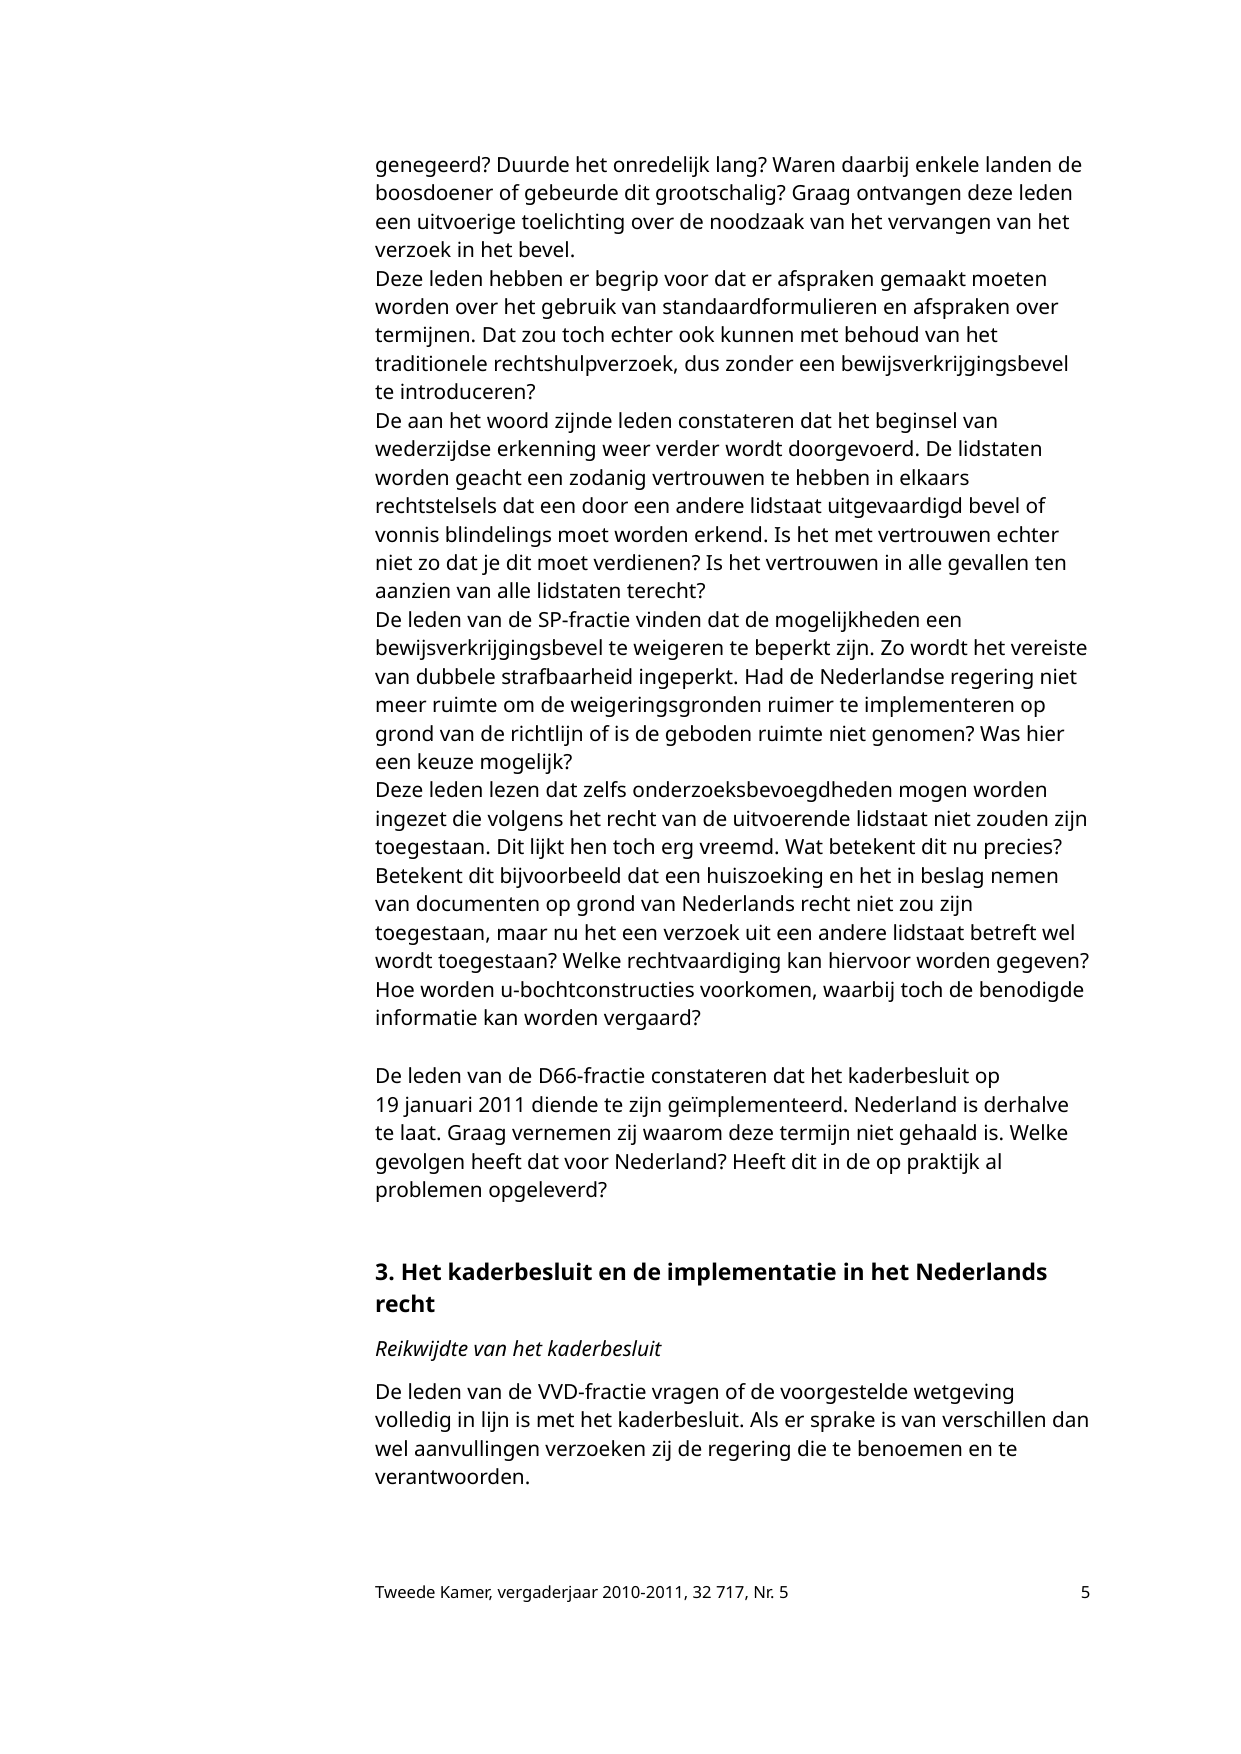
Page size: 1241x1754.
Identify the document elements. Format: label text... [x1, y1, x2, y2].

subtitle 3. Het kaderbesluit en de implementatie in het Nederlands recht [375, 1370, 1090, 1432]
text De aan het woord zijnde leden constateren dat het beginsel van wederzijdse erkenning weer verder wordt doorgevoerd. De lidstaten worden geacht een zodanig vertrouwen te hebben in elkaars rechtstelsels dat een door een andere lidstaat uitgevaardigd bevel of vonnis blindelings moet worden erkend. Is het met vertrouwen echter niet zo dat je dit moet verdienen? Is het vertrouwen in alle gevallen ten aanzien van alle lidstaten terecht? [375, 520, 1090, 719]
text De leden van de VVD-fractie vragen of de voorgestelde wetgeving volledig in lijn is met het kaderbesluit. Als er sprake is van verschillen dan wel aanvullingen verzoeken zij de regering die te benoemen en te verantwoorden. [375, 1491, 1090, 1519]
text De leden van de D66-fractie constateren dat het kaderbesluit op 19 januari 2011 diende te zijn geïmplementeerd. Nederland is derhalve te laat. Graag vernemen zij waarom deze termijn niet gehaald is. Welke gevolgen heeft dat voor Nederland? Heeft dit in de op praktijk al problemen opgeleverd? [375, 1175, 1090, 1317]
text Deze leden lezen dat zelfs onderzoeksbevoegdheden mogen worden ingezet die volgens het recht van de uitvoerende lidstaat niet zouden zijn toegestaan. Dit lijkt hen toch erg vreemd. Wat betekent dit nu precies? Betekent dit bijvoorbeeld dat een huiszoeking en het in beslag nemen van documenten op grond van Nederlands recht niet zou zijn toegestaan, maar nu het een verzoek uit een andere lidstaat betreft wel wordt toegestaan? Welke rechtvaardiging kan hiervoor worden gegeven? Hoe worden u-bochtconstructies voorkomen, waarbij toch de benodigde informatie kan worden vergaard? [375, 889, 1090, 1145]
text Deze leden hebben er begrip voor dat er afspraken gemaakt moeten worden over het gebruik van standaardformulieren en afspraken over termijnen. Dat zou toch echter ook kunnen met behoud van het traditionele rechtshulpverzoek, dus zonder een bewijsverkrijgingsbevel te introduceren? [375, 377, 1090, 520]
text De leden van de SP-fractie constateren dat het doel van dit kaderbesluit is de strafrechtelijke samenwerking tussen de EU-lidstaten te versterken door voorwerpen, documenten of gegevens die tot bewijs in strafzaken kunnen dienen, maar in andere landen aanwezig zijn, toch te kunnen gebruiken. Deze leden vinden ook dat bewijsmateriaal snel en zorgvuldig veilig gesteld moet worden. Hiertoe wordt het bewijsverkrijgingsbevel geïntroduceerd, waar voorheen gebruik werd gemaakt van een rechtshulpverzoek. Kan de regering uitvoerig toelichten wat nu exact het grote probleem was en is met het traditionele verzoek om rechtshulp. Werden dergelijke verzoeken op grote schaal niet gehonoreerd en genegeerd? Duurde het onredelijk lang? Waren daarbij enkele landen de boosdoener of gebeurde dit grootschalig? Graag ontvangen deze leden een uitvoerige toelichting over de noodzaak van het vervangen van het verzoek in het bevel. [375, 150, 1090, 377]
text Reikwijdte van het kaderbesluit [375, 1447, 1090, 1476]
text De leden van de SP-fractie vinden dat de mogelijkheden een bewijsverkrijgingsbevel te weigeren te beperkt zijn. Zo wordt het vereiste van dubbele strafbaarheid ingeperkt. Had de Nederlandse regering niet meer ruimte om de weigeringsgronden ruimer te implementeren op grond van de richtlijn of is de geboden ruimte niet genomen? Was hier een keuze mogelijk? [375, 719, 1090, 889]
